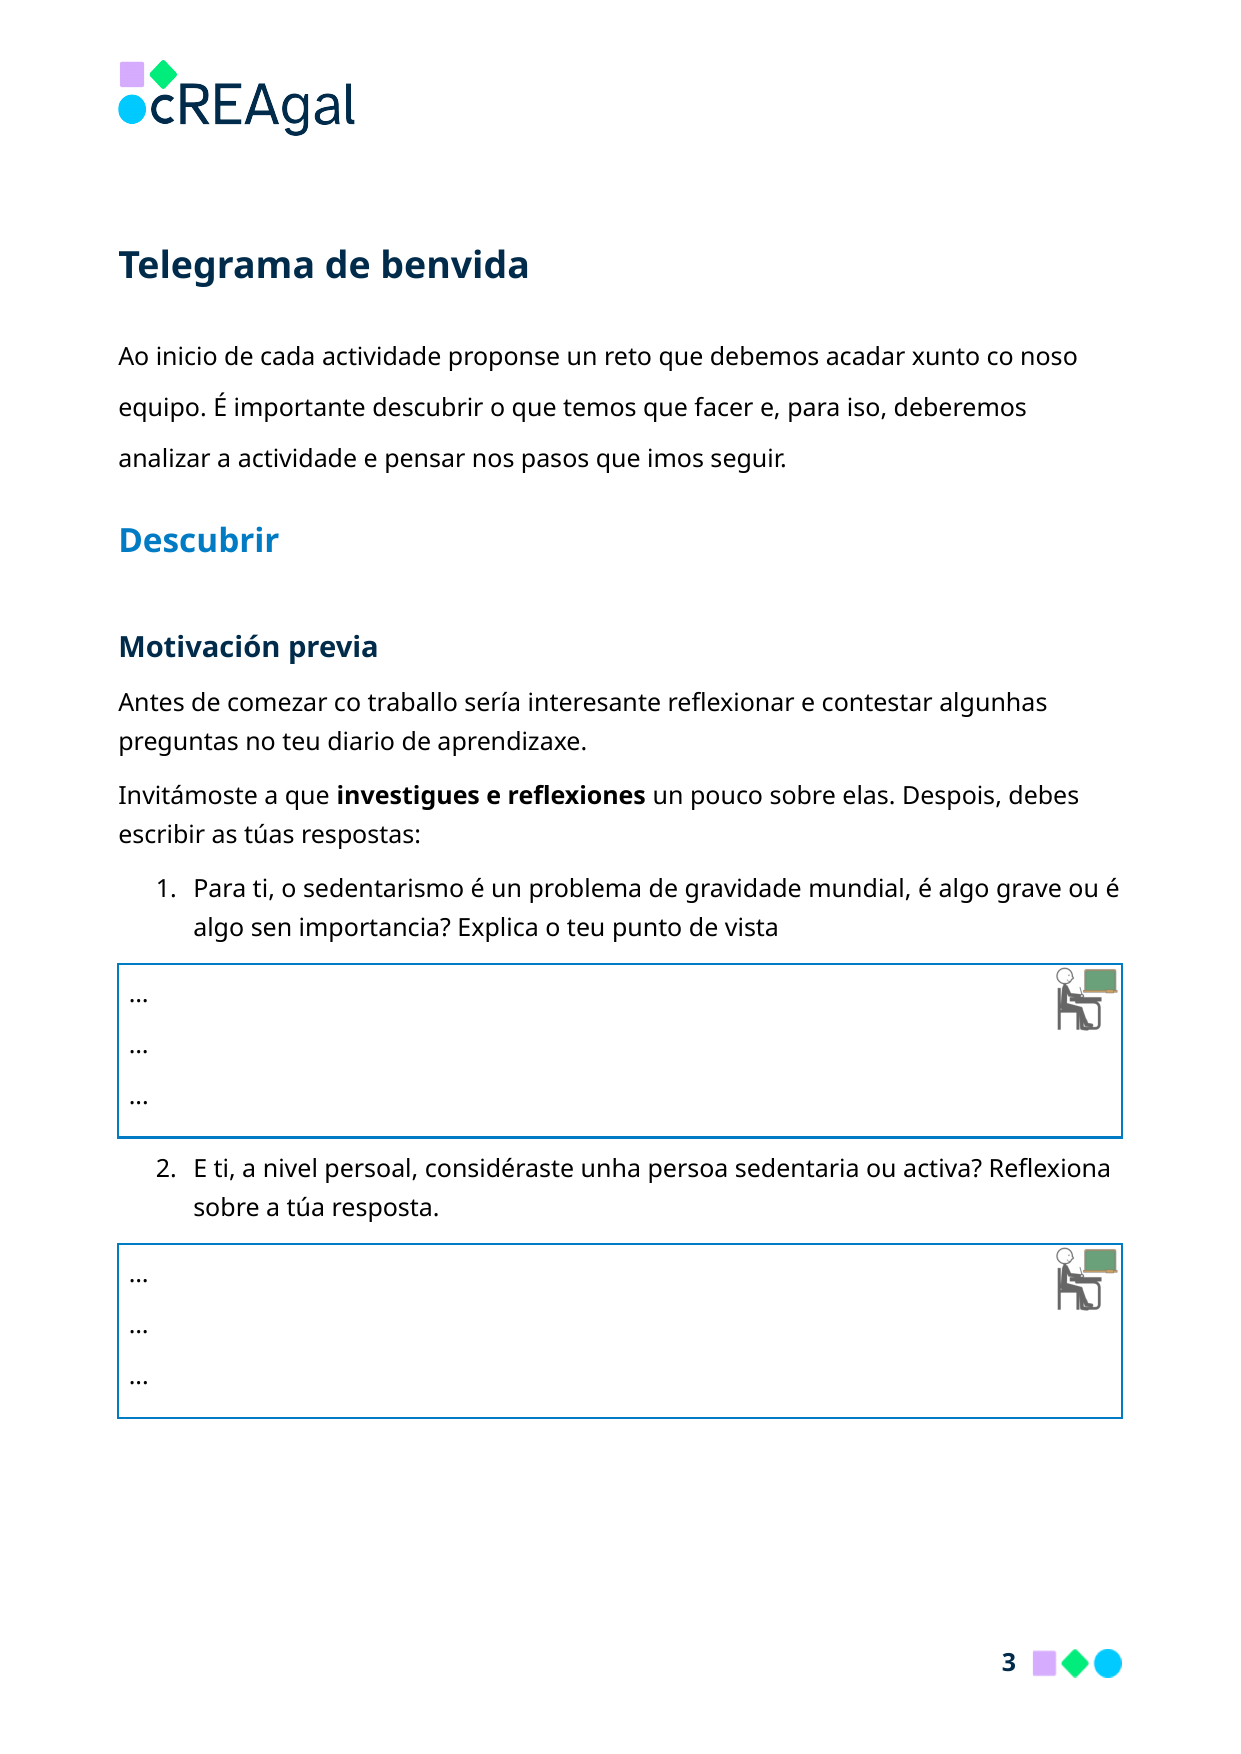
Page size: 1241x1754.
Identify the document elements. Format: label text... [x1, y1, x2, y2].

picture [1112, 1649, 1122, 1660]
subtitle Telegrama de benvida [118, 238, 1122, 289]
text Ao inicio de cada actividade proponse un reto que debemos acadar xunto co noso equipo. É importante descubrir o que temos que facer e, para iso, deberemos analizar a actividade e pensar nos pasos que imos seguir. [118, 338, 1122, 474]
table_header … … ... [119, 965, 1121, 1136]
table_header … … ... [119, 1245, 1121, 1417]
text Antes de comezar co traballo sería interesante reflexionar e contestar algunhas preguntas no teu diario de aprendizaxe. [118, 684, 1122, 758]
list E ti, a nivel persoal, considéraste unha persoa sedentaria ou activa? Reflexiona sobre a túa resposta. [156, 1150, 1122, 1223]
picture [118, 60, 355, 136]
picture [1111, 1666, 1122, 1678]
text Invitámoste a que investigues e reflexiones un pouco sobre elas. Despois, debes escribir as túas respostas: [118, 777, 1122, 851]
list Para ti, o sedentarismo é un problema de gravidade mundial, é algo grave ou é algo sen importancia? Explica o teu punto de vista [156, 870, 1122, 943]
subtitle Motivación previa [118, 626, 1122, 666]
subtitle Descubrir [118, 517, 1122, 562]
picture [1032, 1649, 1105, 1678]
